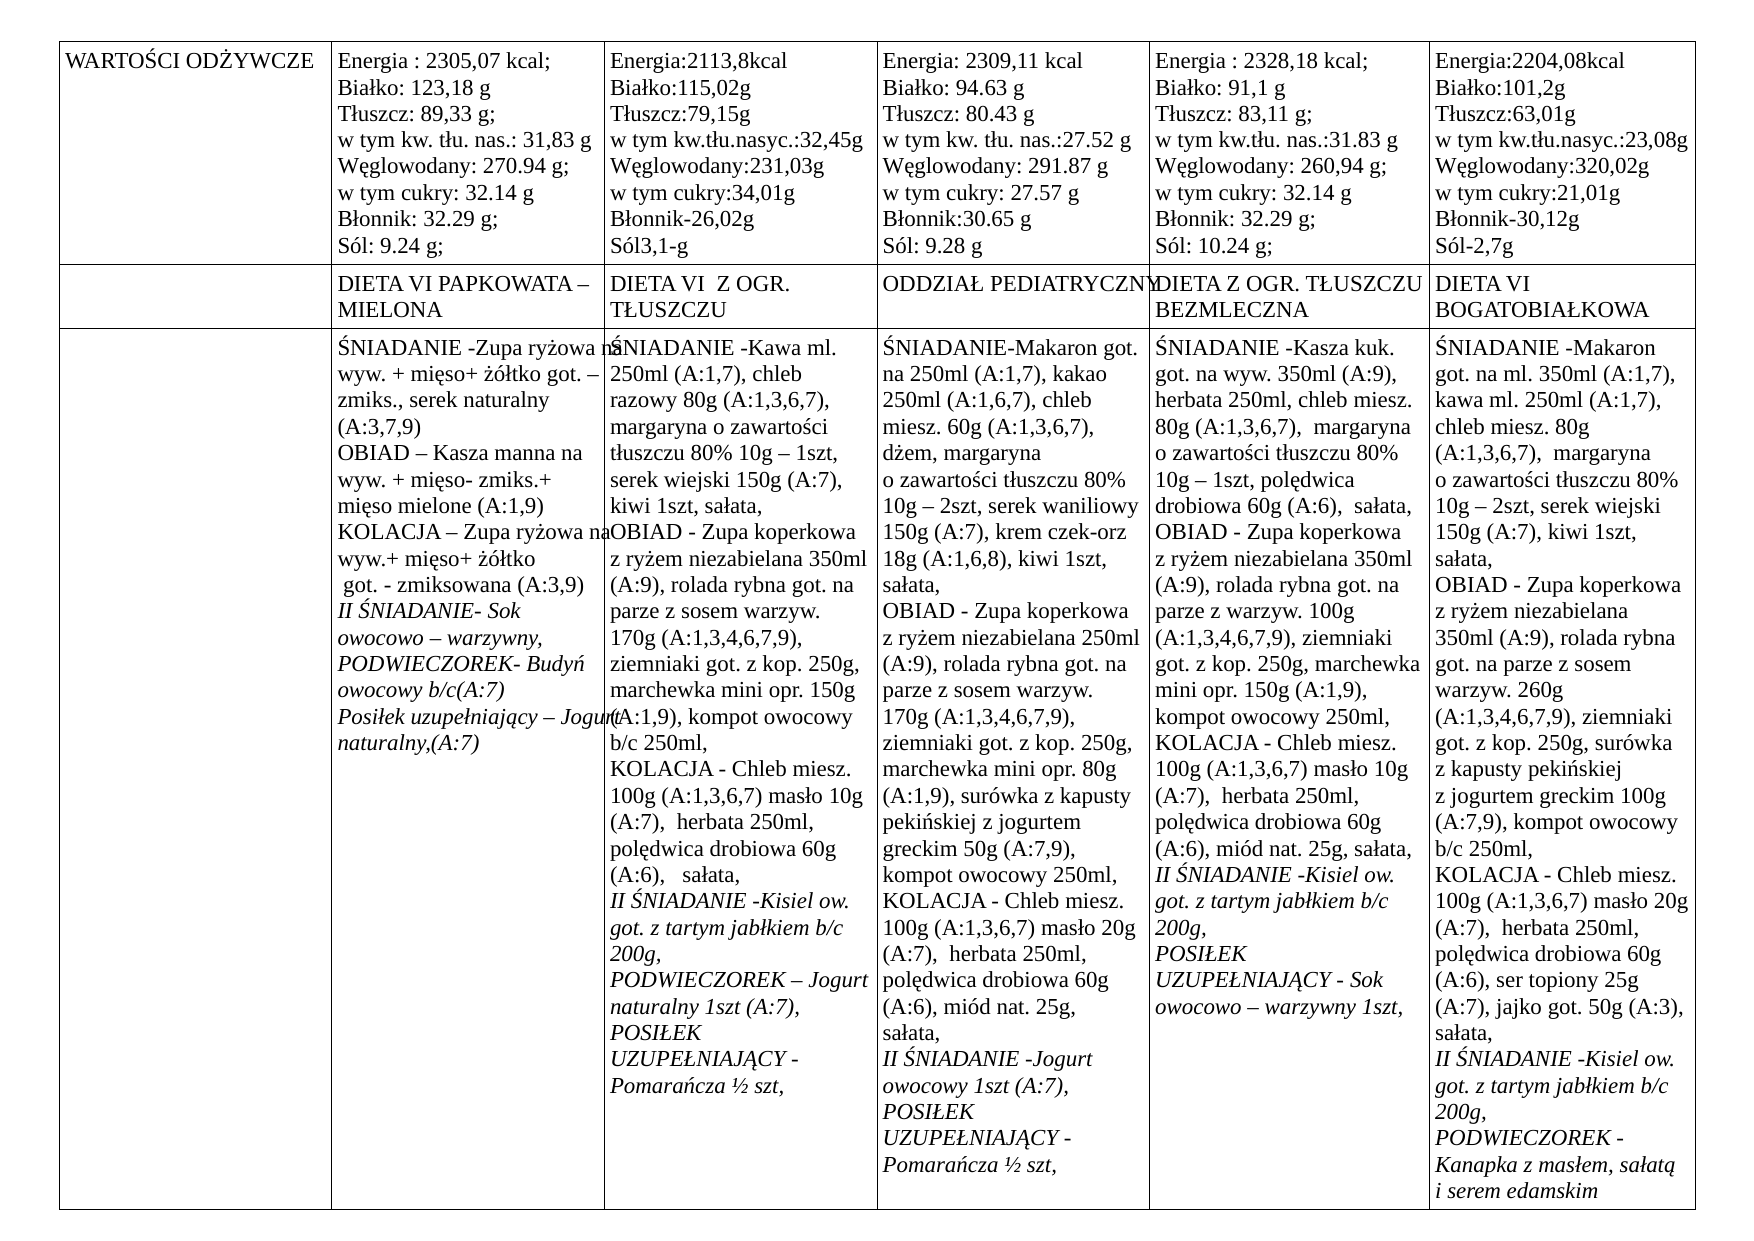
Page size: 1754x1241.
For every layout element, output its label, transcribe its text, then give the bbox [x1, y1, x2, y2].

table_cell DIETA VI BOGATOBIAŁKOWA [1430, 265, 1695, 328]
table_cell [60, 265, 331, 328]
table_cell DIETA Z OGR. TŁUSZCZU BEZMLECZNA [1150, 265, 1429, 328]
table_cell Energia:2113,8kcal Białko:115,02g Tłuszcz:79,15g w tym kw.tłu.nasyc.:32,45g Węglowodany:231,03g w tym cukry:34,01g Błonnik-26,02g Sól3,1-g [605, 42, 877, 264]
table_cell ŚNIADANIE -Makaron got. na ml. 350ml (A:1,7), kawa ml. 250ml (A:1,7), chleb miesz. 80g (A:1,3,6,7), margaryna o zawartości tłuszczu 80% 10g – 2szt, serek wiejski 150g (A:7), kiwi 1szt, sałata, OBIAD - Zupa koperkowa z ryżem niezabielana 350ml (A:9), rolada rybna got. na parze z sosem warzyw. 260g (A:1,3,4,6,7,9), ziemniaki got. z kop. 250g, surówka z kapusty pekińskiej z jogurtem greckim 100g (A:7,9), kompot owocowy b/c 250ml, KOLACJA - Chleb miesz. 100g (A:1,3,6,7) masło 20g (A:7), herbata 250ml, polędwica drobiowa 60g (A:6), ser topiony 25g (A:7), jajko got. 50g (A:3), sałata, II ŚNIADANIE -Kisiel ow. got. z tartym jabłkiem b/c 200g, PODWIECZOREK - Kanapka z masłem, sałatą i serem edamskim [1430, 329, 1695, 1209]
table_cell DIETA VI PAPKOWATA – MIELONA [332, 265, 604, 328]
table_cell ŚNIADANIE-Makaron got. na 250ml (A:1,7), kakao 250ml (A:1,6,7), chleb miesz. 60g (A:1,3,6,7), dżem, margaryna o zawartości tłuszczu 80% 10g – 2szt, serek waniliowy 150g (A:7), krem czek-orz 18g (A:1,6,8), kiwi 1szt, sałata, OBIAD - Zupa koperkowa z ryżem niezabielana 250ml (A:9), rolada rybna got. na parze z sosem warzyw. 170g (A:1,3,4,6,7,9), ziemniaki got. z kop. 250g, marchewka mini opr. 80g (A:1,9), surówka z kapusty pekińskiej z jogurtem greckim 50g (A:7,9), kompot owocowy 250ml, KOLACJA - Chleb miesz. 100g (A:1,3,6,7) masło 20g (A:7), herbata 250ml, polędwica drobiowa 60g (A:6), miód nat. 25g, sałata, II ŚNIADANIE -Jogurt owocowy 1szt (A:7), POSIŁEK UZUPEŁNIAJĄCY - Pomarańcza ½ szt, [878, 329, 1149, 1209]
table_cell [60, 329, 331, 1209]
table_cell DIETA VI Z OGR. TŁUSZCZU [605, 265, 877, 328]
table_cell ODDZIAŁ PEDIATRYCZNY [878, 265, 1149, 328]
table_cell ŚNIADANIE -Kasza kuk. got. na wyw. 350ml (A:9), herbata 250ml, chleb miesz. 80g (A:1,3,6,7), margaryna o zawartości tłuszczu 80% 10g – 1szt, polędwica drobiowa 60g (A:6), sałata, OBIAD - Zupa koperkowa z ryżem niezabielana 350ml (A:9), rolada rybna got. na parze z warzyw. 100g (A:1,3,4,6,7,9), ziemniaki got. z kop. 250g, marchewka mini opr. 150g (A:1,9), kompot owocowy 250ml, KOLACJA - Chleb miesz. 100g (A:1,3,6,7) masło 10g (A:7), herbata 250ml, polędwica drobiowa 60g (A:6), miód nat. 25g, sałata, II ŚNIADANIE -Kisiel ow. got. z tartym jabłkiem b/c 200g, POSIŁEK UZUPEŁNIAJĄCY - Sok owocowo – warzywny 1szt, [1150, 329, 1429, 1209]
table_cell Energia: 2309,11 kcal Białko: 94.63 g Tłuszcz: 80.43 g w tym kw. tłu. nas.:27.52 g Węglowodany: 291.87 g w tym cukry: 27.57 g Błonnik:30.65 g Sól: 9.28 g [878, 42, 1149, 264]
table_cell ŚNIADANIE -Zupa ryżowa na wyw. + mięso+ żółtko got. –zmiks., serek naturalny (A:3,7,9) OBIAD – Kasza manna na wyw. + mięso- zmiks.+ mięso mielone (A:1,9) KOLACJA – Zupa ryżowa na wyw.+ mięso+ żółtko got. - zmiksowana (A:3,9) II ŚNIADANIE- Sok owocowo – warzywny, PODWIECZOREK- Budyń owocowy b/c(A:7) Posiłek uzupełniający – Jogurt naturalny,(A:7) [332, 329, 604, 1209]
table_cell Energia : 2305,07 kcal; Białko: 123,18 g Tłuszcz: 89,33 g; w tym kw. tłu. nas.: 31,83 g Węglowodany: 270.94 g; w tym cukry: 32.14 g Błonnik: 32.29 g; Sól: 9.24 g; [332, 42, 604, 264]
table_cell WARTOŚCI ODŻYWCZE [60, 42, 331, 264]
table_cell ŚNIADANIE -Kawa ml. 250ml (A:1,7), chleb razowy 80g (A:1,3,6,7), margaryna o zawartości tłuszczu 80% 10g – 1szt, serek wiejski 150g (A:7), kiwi 1szt, sałata, OBIAD - Zupa koperkowa z ryżem niezabielana 350ml (A:9), rolada rybna got. na parze z sosem warzyw. 170g (A:1,3,4,6,7,9), ziemniaki got. z kop. 250g, marchewka mini opr. 150g (A:1,9), kompot owocowy b/c 250ml, KOLACJA - Chleb miesz. 100g (A:1,3,6,7) masło 10g (A:7), herbata 250ml, polędwica drobiowa 60g (A:6), sałata, II ŚNIADANIE -Kisiel ow. got. z tartym jabłkiem b/c 200g, PODWIECZOREK – Jogurt naturalny 1szt (A:7), POSIŁEK UZUPEŁNIAJĄCY - Pomarańcza ½ szt, [605, 329, 877, 1209]
table_cell Energia : 2328,18 kcal; Białko: 91,1 g Tłuszcz: 83,11 g; w tym kw.tłu. nas.:31.83 g Węglowodany: 260,94 g; w tym cukry: 32.14 g Błonnik: 32.29 g; Sól: 10.24 g; [1150, 42, 1429, 264]
table_cell Energia:2204,08kcal Białko:101,2g Tłuszcz:63,01g w tym kw.tłu.nasyc.:23,08g Węglowodany:320,02g w tym cukry:21,01g Błonnik-30,12g Sól-2,7g [1430, 42, 1695, 264]
